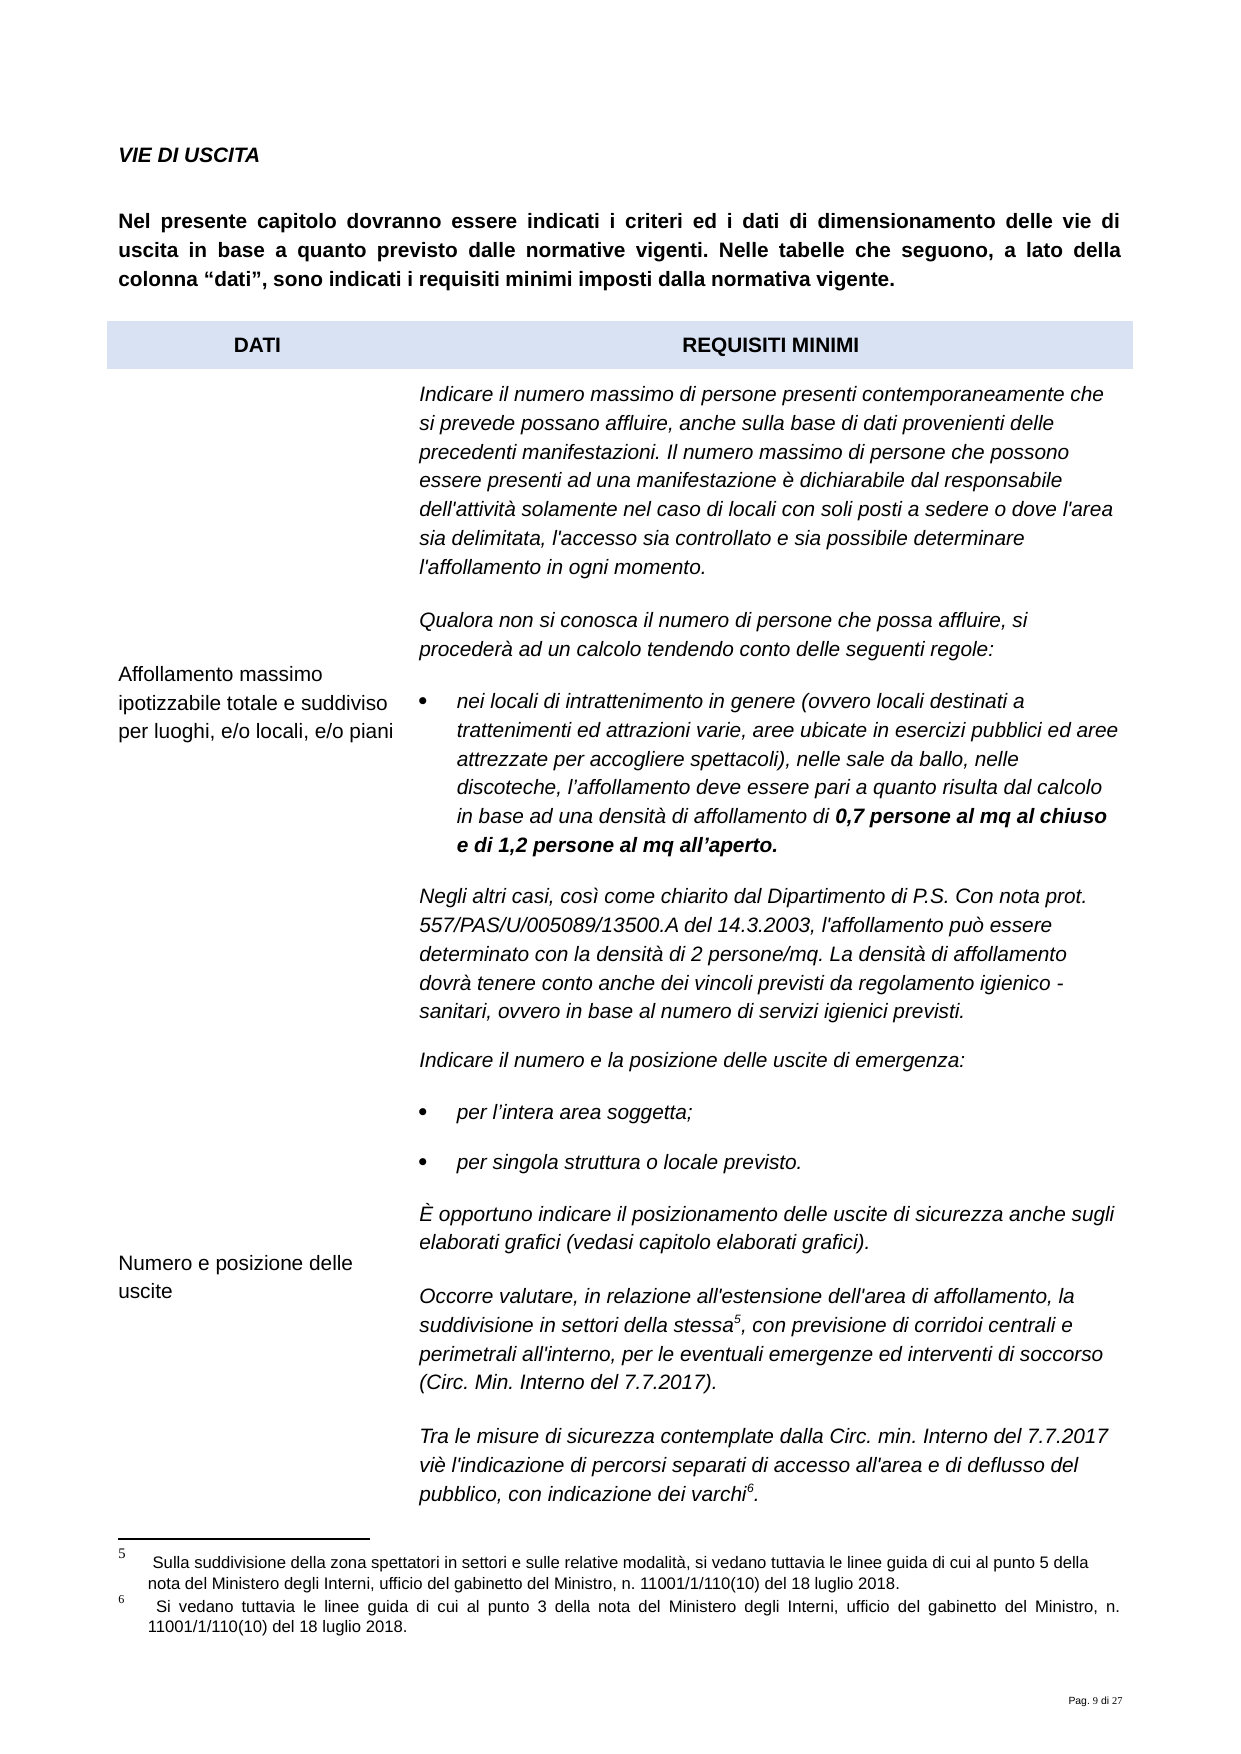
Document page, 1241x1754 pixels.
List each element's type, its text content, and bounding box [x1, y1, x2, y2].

table_cell Affollamento massimo ipotizzabile totale e suddiviso per luoghi, e/o locali, e/o piani [107, 370, 408, 1036]
table_header REQUISITI MINIMI [408, 321, 1133, 369]
table_header DATI [107, 321, 408, 369]
table_cell Numero e posizione delle uscite [107, 1036, 408, 1518]
text Nel presente capitolo dovranno essere indicati i criteri ed i dati di dimensionamento delle vie di uscita in base a quanto previsto dalle normative vigenti. Nelle tabelle che seguono, a lato della colonna “dati”, sono indicati i requisiti minimi imposti dalla normativa vigente. [118, 209, 1122, 291]
table_cell Indicare il numero massimo di persone presenti contemporaneamente che si prevede possano affluire, anche sulla base di dati provenienti delle precedenti manifestazioni. Il numero massimo di persone che possono essere presenti ad una manifestazione è dichiarabile dal responsabile dell'attività solamente nel caso di locali con soli posti a sedere o dove l'area sia delimitata, l'accesso sia controllato e sia possibile determinare l'affollamento in ogni momento. Qualora non si conosca il numero di persone che possa affluire, si procederà ad un calcolo tendendo conto delle seguenti regole: nei locali di intrattenimento in genere (ovvero locali destinati a trattenimenti ed attrazioni varie, aree ubicate in esercizi pubblici ed aree attrezzate per accogliere spettacoli), nelle sale da ballo, nelle discoteche, l’affollamento deve essere pari a quanto risulta dal calcolo in base ad una densità di affollamento di 0,7 persone al mq al chiuso e di 1,2 persone al mq all’aperto. Negli altri casi, così come chiarito dal Dipartimento di P.S. Con nota prot. 557/PAS/U/005089/13500.A del 14.3.2003, l'affollamento può essere determinato con la densità di 2 persone/mq. La densità di affollamento dovrà tenere conto anche dei vincoli previsti da regolamento igienico - sanitari, ovvero in base al numero di servizi igienici previsti. [408, 370, 1133, 1036]
table_cell Indicare il numero e la posizione delle uscite di emergenza: per l’intera area soggetta; per singola struttura o locale previsto. È opportuno indicare il posizionamento delle uscite di sicurezza anche sugli elaborati grafici (vedasi capitolo elaborati grafici). Occorre valutare, in relazione all'estensione dell'area di affollamento, la suddivisione in settori della stessa, con previsione di corridoi centrali e perimetrali all'interno, per le eventuali emergenze ed interventi di soccorso (Circ. Min. Interno del 7.7.2017). Tra le misure di sicurezza contemplate dalla Circ. min. Interno del 7.7.2017 viè l'indicazione di percorsi separati di accesso all'area e di deflusso del pubblico, con indicazione dei varchi. [408, 1036, 1133, 1518]
subtitle VIE DI USCITA [118, 143, 1122, 167]
